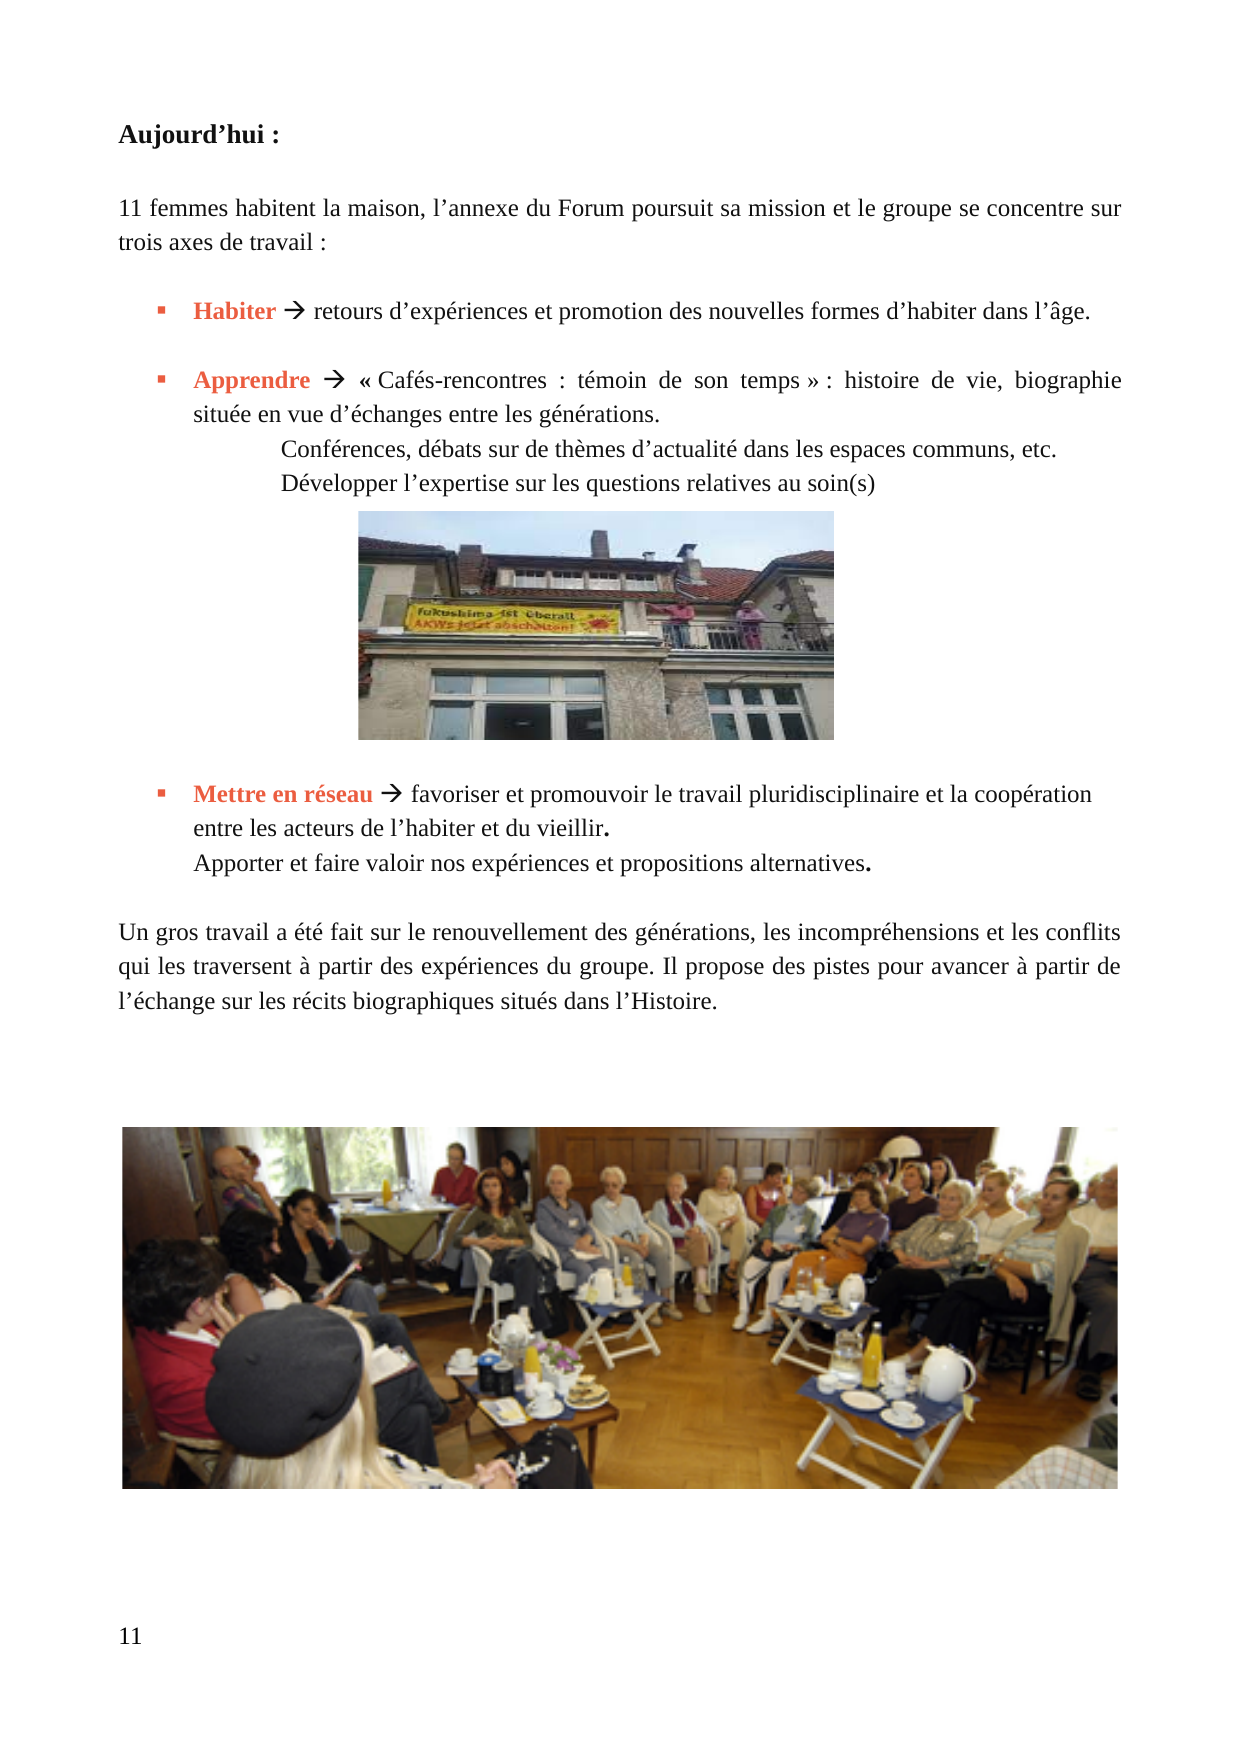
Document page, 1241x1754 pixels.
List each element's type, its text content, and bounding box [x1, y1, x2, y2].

list Mettre en réseau  favoriser et promouvoir le travail pluridisciplinaire et la coopération entre les acteurs de l’habiter et du vieillir. [156, 779, 1122, 842]
list Apprendre  « Cafés-rencontres : témoin de son temps » : histoire de vie, biographie située en vue d’échanges entre les générations. [156, 365, 1122, 428]
text 11 femmes habitent la maison, l’annexe du Forum poursuit sa mission et le groupe se concentre sur trois axes de travail : [118, 193, 1122, 256]
text Aujourd’hui : [118, 118, 976, 149]
picture [122, 1127, 1118, 1489]
text Apporter et faire valoir nos expériences et propositions alternatives. [193, 848, 1122, 877]
picture [358, 511, 834, 740]
text Un gros travail a été fait sur le renouvellement des générations, les incompréhensions et les conflits qui les traversent à partir des expériences du groupe. Il propose des pistes pour avancer à partir de l’échange sur les récits biographiques situés dans l’Histoire. [118, 917, 1122, 1014]
text Développer l’expertise sur les questions relatives au soin(s) [281, 468, 1122, 497]
list Habiter  retours d’expériences et promotion des nouvelles formes d’habiter dans l’âge. [156, 296, 1122, 325]
text Conférences, débats sur de thèmes d’actualité dans les espaces communs, etc. [281, 434, 1122, 463]
